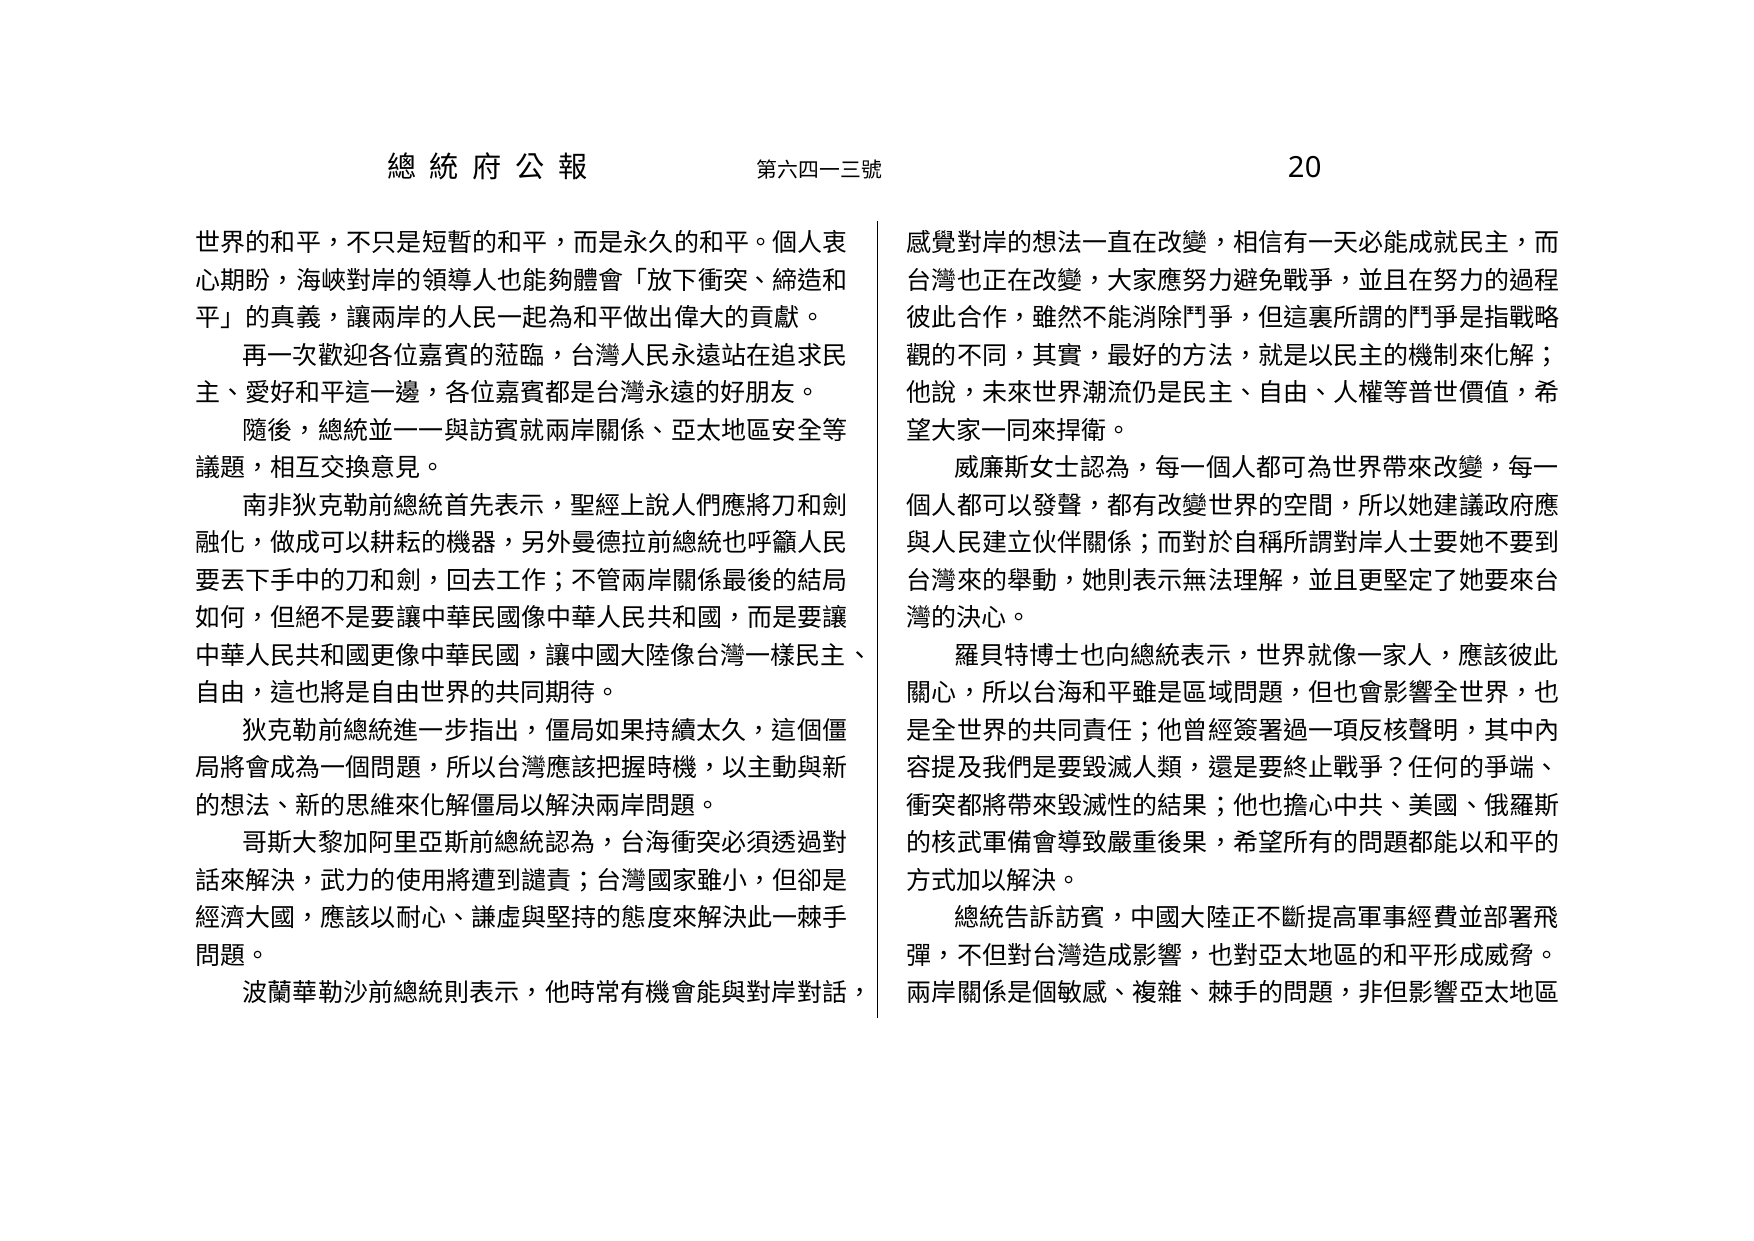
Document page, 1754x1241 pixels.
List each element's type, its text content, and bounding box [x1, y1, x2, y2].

text 總統告訴訪賓，中國大陸正不斷提高軍事經費並部署飛彈，不但對台灣造成影響，也對亞太地區的和平形成威脅。兩岸關係是個敏感、複雜、棘手的問題，非但影響亞太地區 [907, 897, 1559, 1009]
text 南非狄克勒前總統首先表示，聖經上說人們應將刀和劍融化，做成可以耕耘的機器，另外曼德拉前總統也呼籲人民要丟下手中的刀和劍，回去工作；不管兩岸關係最後的結局如何，但絕不是要讓中華民國像中華人民共和國，而是要讓中華人民共和國更像中華民國，讓中國大陸像台灣一樣民主、自由，這也將是自由世界的共同期待。 [195, 484, 847, 709]
text 羅貝特博士也向總統表示，世界就像一家人，應該彼此關心，所以台海和平雖是區域問題，但也會影響全世界，也是全世界的共同責任；他曾經簽署過一項反核聲明，其中內容提及我們是要毀滅人類，還是要終止戰爭？任何的爭端、衝突都將帶來毀滅性的結果；他也擔心中共、美國、俄羅斯的核武軍備會導致嚴重後果，希望所有的問題都能以和平的方式加以解決。 [907, 634, 1559, 897]
text 威廉斯女士認為，每一個人都可為世界帶來改變，每一個人都可以發聲，都有改變世界的空間，所以她建議政府應與人民建立伙伴關係；而對於自稱所謂對岸人士要她不要到台灣來的舉動，她則表示無法理解，並且更堅定了她要來台灣的決心。 [907, 447, 1559, 634]
text 再一次歡迎各位嘉賓的蒞臨，台灣人民永遠站在追求民主、愛好和平這一邊，各位嘉賓都是台灣永遠的好朋友。 [195, 334, 847, 409]
text 狄克勒前總統進一步指出，僵局如果持續太久，這個僵局將會成為一個問題，所以台灣應該把握時機，以主動與新的想法、新的思維來化解僵局以解決兩岸問題。 [195, 709, 847, 822]
text 波蘭華勒沙前總統則表示，他時常有機會能與對岸對話，感覺對岸的想法一直在改變，相信有一天必能成就民主，而台灣也正在改變，大家應努力避免戰爭，並且在努力的過程彼此合作，雖然不能消除鬥爭，但這裏所謂的鬥爭是指戰略觀的不同，其實，最好的方法，就是以民主的機制來化解；他說，未來世界潮流仍是民主、自由、人權等普世價值，希望大家一同來捍衛。 [195, 972, 847, 1009]
text 隨後，總統並一一與訪賓就兩岸關係、亞太地區安全等議題，相互交換意見。 [195, 409, 847, 484]
text 波蘭華勒沙前總統則表示，他時常有機會能與對岸對話，感覺對岸的想法一直在改變，相信有一天必能成就民主，而台灣也正在改變，大家應努力避免戰爭，並且在努力的過程彼此合作，雖然不能消除鬥爭，但這裏所謂的鬥爭是指戰略觀的不同，其實，最好的方法，就是以民主的機制來化解；他說，未來世界潮流仍是民主、自由、人權等普世價值，希望大家一同來捍衛。 [907, 222, 1559, 447]
text 世界的和平，不只是短暫的和平，而是永久的和平。個人衷心期盼，海峽對岸的領導人也能夠體會「放下衝突、締造和平」的真義，讓兩岸的人民一起為和平做出偉大的貢獻。 [195, 222, 847, 334]
text 哥斯大黎加阿里亞斯前總統認為，台海衝突必須透過對話來解決，武力的使用將遭到譴責；台灣國家雖小，但卻是經濟大國，應該以耐心、謙虛與堅持的態度來解決此一棘手問題。 [195, 822, 847, 972]
